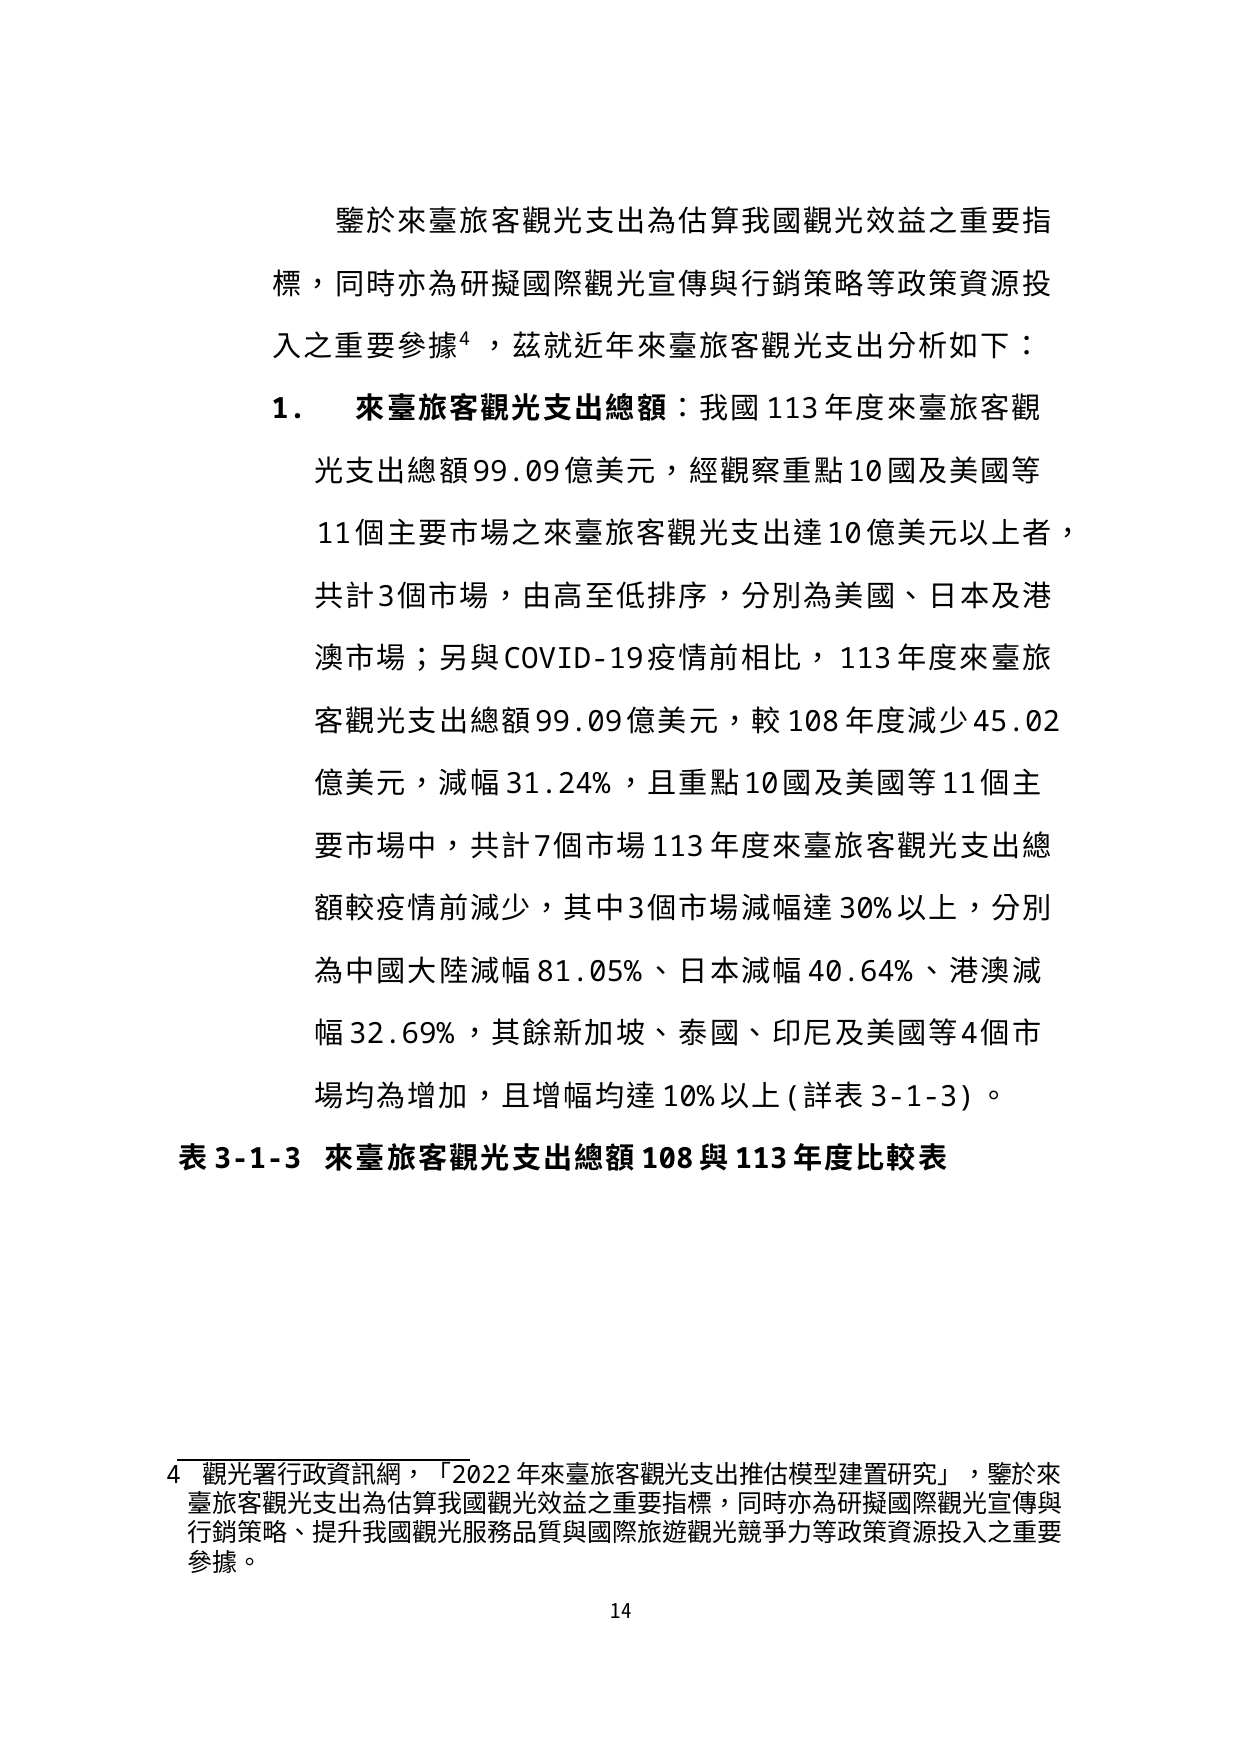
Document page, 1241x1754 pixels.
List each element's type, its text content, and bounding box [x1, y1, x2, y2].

list 來臺旅客觀光支出總額：我國113年度來臺旅客觀光支出總額99.09億美元，經觀察重點10國及美國等11個主要市場之來臺旅客觀光支出達10億美元以上者，共計3個市場，由高至低排序，分別為美國、日本及港澳市場；另與COVID-19疫情前相比，113年度來臺旅客觀光支出總額99.09億美元，較108年度減少45.02億美元，減幅31.24%，且重點10國及美國等11個主要市場中，共計7個市場113年度來臺旅客觀光支出總額較疫情前減少，其中3個市場減幅達30%以上，分別為中國大陸減幅81.05%、日本減幅40.64%、港澳減幅32.69%，其餘新加坡、泰國、印尼及美國等4個市場均為增加，且增幅均達10%以上(詳表3-1-3)。 [266, 365, 1063, 1115]
text 觀光署行政資訊網，「2022年來臺旅客觀光支出推估模型建置研究」，鑒於來臺旅客觀光支出為估算我國觀光效益之重要指標，同時亦為研擬國際觀光宣傳與行銷策略、提升我國觀光服務品質與國際旅遊觀光競爭力等政策資源投入之重要參據。 [166, 1460, 1063, 1577]
text 鑒於來臺旅客觀光支出為估算我國觀光效益之重要指標，同時亦為研擬國際觀光宣傳與行銷策略等政策資源投入之重要參據，茲就近年來臺旅客觀光支出分析如下： [266, 177, 1063, 365]
text 表3-1-3 來臺旅客觀光支出總額108與113年度比較表 [177, 1115, 1063, 1177]
